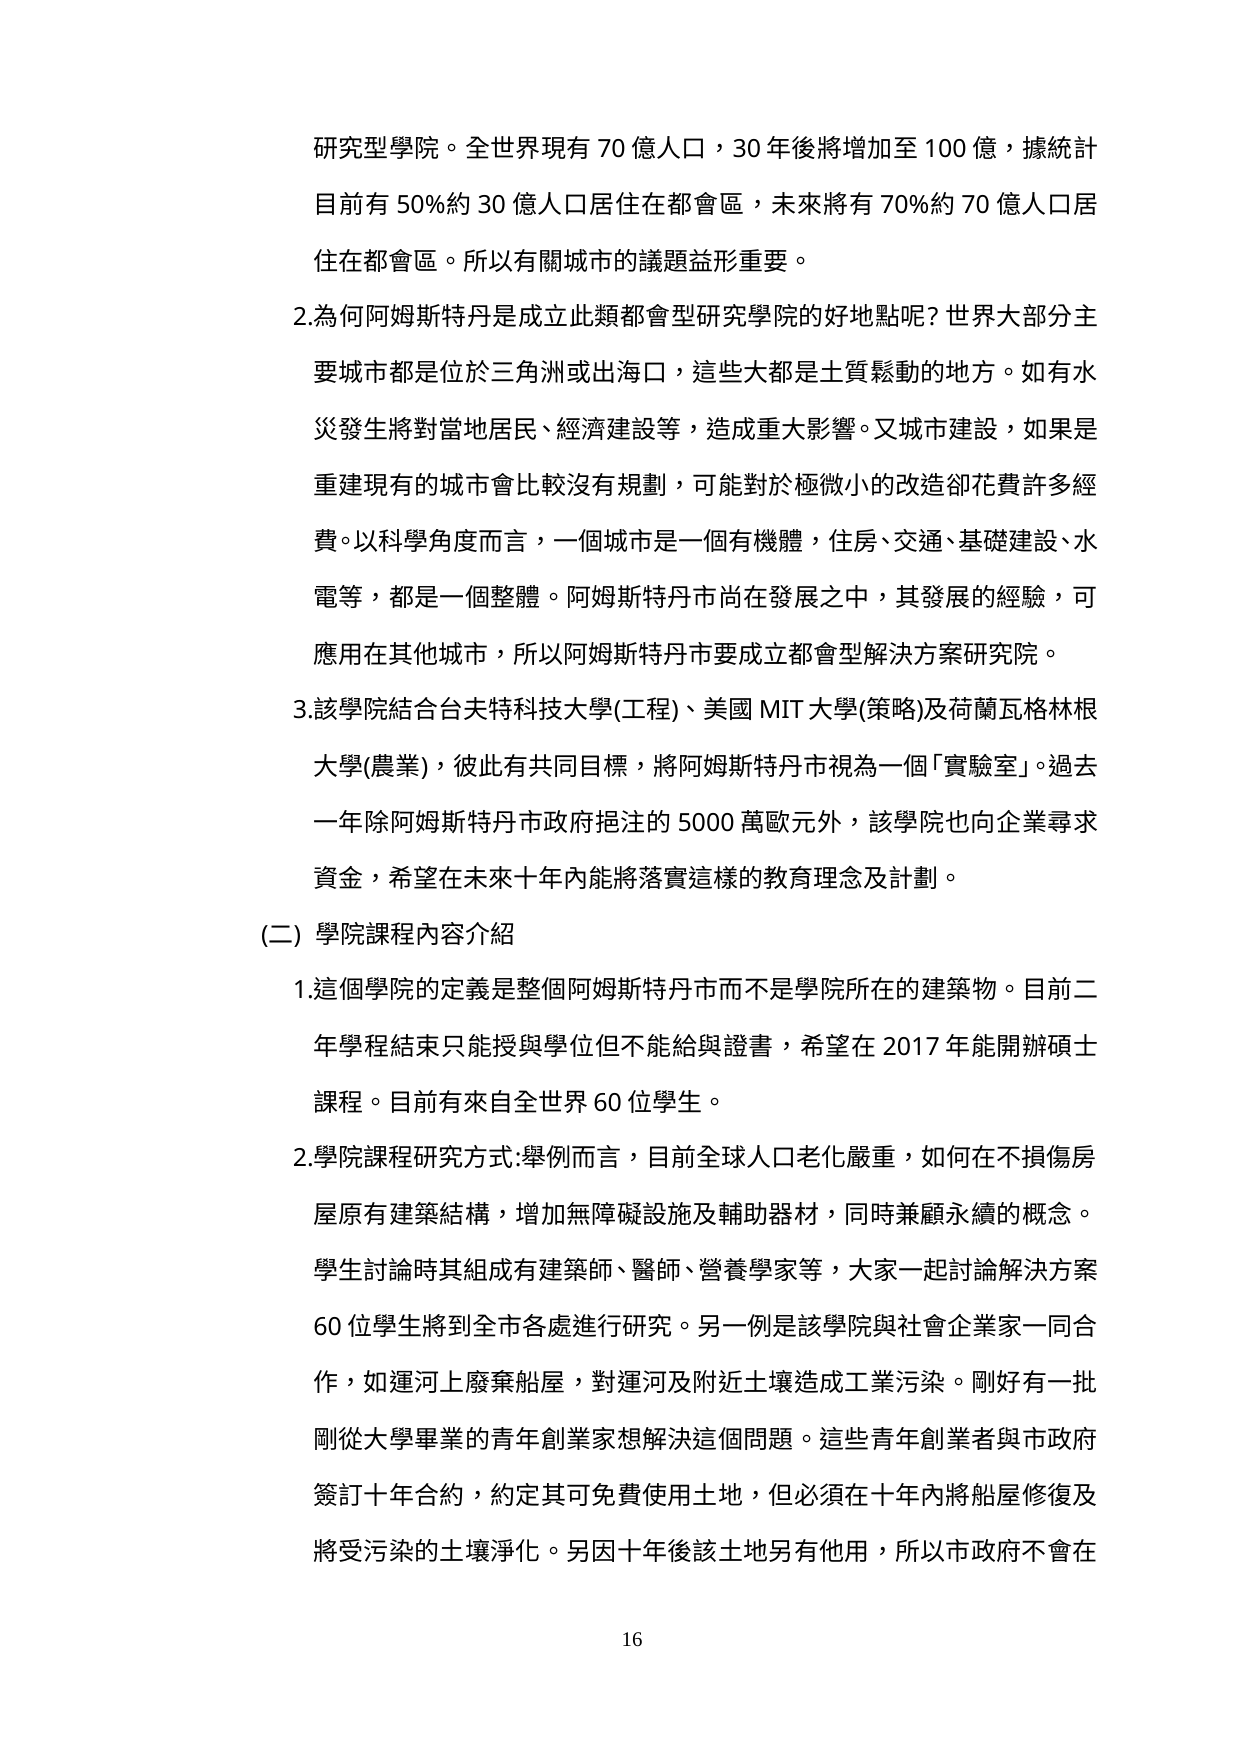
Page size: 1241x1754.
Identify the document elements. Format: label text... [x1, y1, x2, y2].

list 研究型學院。全世界現有70億人口，30年後將增加至100億，據統計目前有50%約30億人口居住在都會區，未來將有70%約70億人口居住在都會區。所以有關城市的議題益形重要。 [293, 128, 1098, 278]
list 該學院結合台夫特科技大學(工程)、美國MIT大學(策略)及荷蘭瓦格林根大學(農業)，彼此有共同目標，將阿姆斯特丹市視為一個「實驗室」。過去一年除阿姆斯特丹市政府挹注的5000萬歐元外，該學院也向企業尋求資金，希望在未來十年內能將落實這樣的教育理念及計劃。 [293, 689, 1098, 895]
list 學院課程研究方式:舉例而言，目前全球人口老化嚴重，如何在不損傷房屋原有建築結構，增加無障礙設施及輔助器材，同時兼顧永續的概念。學生討論時其組成有建築師、醫師、營養學家等，大家一起討論解決方案，60位學生將到全市各處進行研究。另一例是該學院與社會企業家一同合作，如運河上廢棄船屋，對運河及附近土壤造成工業污染。剛好有一批剛從大學畢業的青年創業家想解決這個問題。這些青年創業者與市政府簽訂十年合約，約定其可免費使用土地，但必須在十年內將船屋修復及將受污染的土壤淨化。另因十年後該土地另有他用，所以市政府不會在該土地上安置水電設施。目前本學院有一組學生正在研究該土地上設置的流動厠所蒐集的排泄物可否用作農業堆肥?如果這個十年計畫成功了，那麼這樣的模式就可以在城市其他地方推動。又例如這些青年創業家利用太陽能發電並連接到船屋上，所以對於一些新的小城鎮基於永續概念不架設電線供電時，可以參考運用。又例如淨化水源使其自我循環自我清潔，就可以不需要水管；利用地熱就不需要管線等等。 [293, 1137, 1098, 1568]
list 為何阿姆斯特丹是成立此類都會型研究學院的好地點呢? 世界大部分主要城市都是位於三角洲或出海口，這些大都是土質鬆動的地方。如有水災發生將對當地居民、經濟建設等，造成重大影響。又城市建設，如果是重建現有的城市會比較沒有規劃，可能對於極微小的改造卻花費許多經費。以科學角度而言，一個城市是一個有機體，住房、交通、基礎建設、水電等，都是一個整體。阿姆斯特丹市尚在發展之中，其發展的經驗，可應用在其他城市，所以阿姆斯特丹市要成立都會型解決方案研究院。 [293, 296, 1098, 671]
list 這個學院的定義是整個阿姆斯特丹市而不是學院所在的建築物。目前二年學程結束只能授與學位但不能給與證書，希望在2017年能開辦碩士課程。目前有來自全世界60位學生。 [293, 969, 1098, 1119]
list 學院課程內容介紹 [261, 913, 1098, 951]
